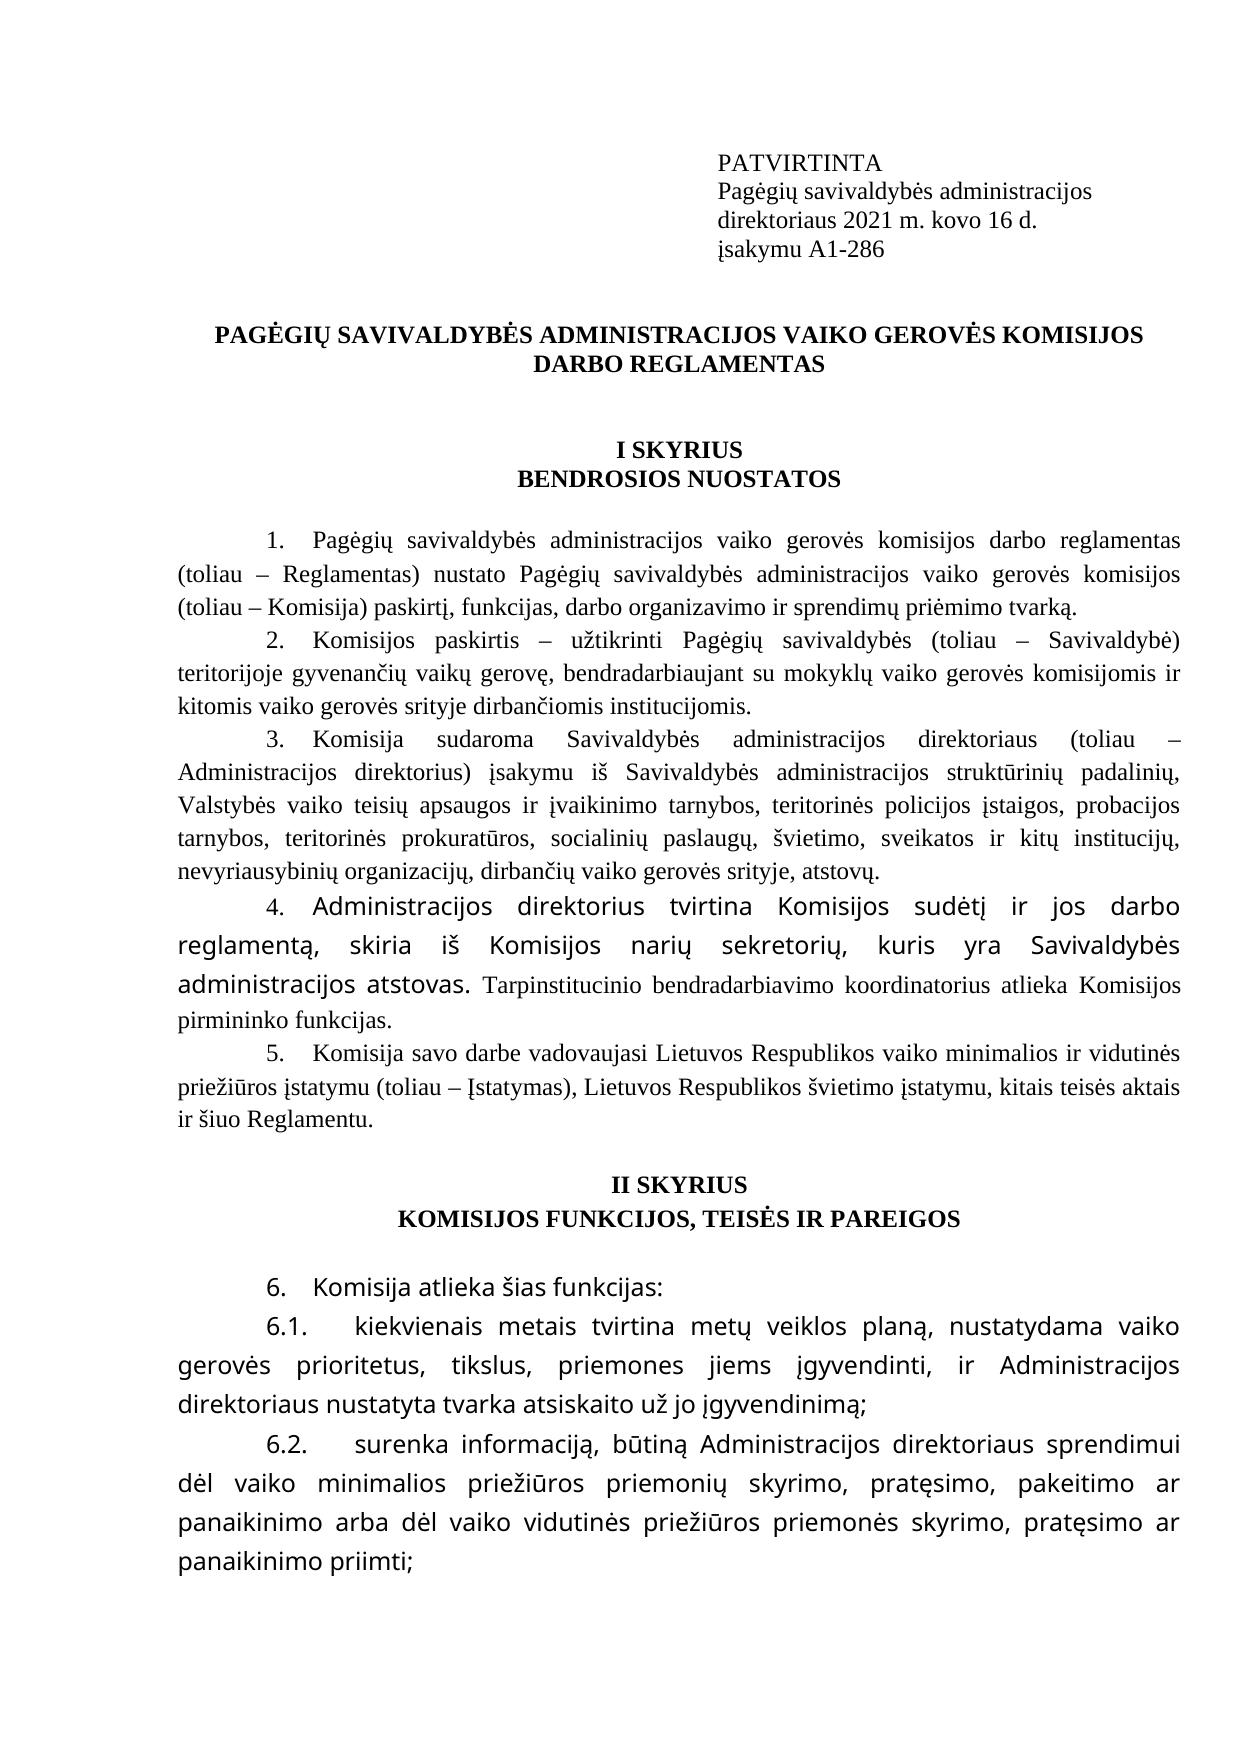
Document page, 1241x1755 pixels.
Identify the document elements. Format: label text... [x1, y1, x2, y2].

text KOMISIJOS FUNKCIJOS, TEISĖS IR PAREIGOS [177, 1204, 1181, 1232]
text 5. Komisija savo darbe vadovaujasi Lietuvos Respublikos vaiko minimalios ir vidutinės priežiūros įstatymu (toliau – Įstatymas), Lietuvos Respublikos švietimo įstatymu, kitais teisės aktais ir šiuo Reglamentu. [177, 1038, 1181, 1133]
text PATVIRTINTA [267, 148, 1181, 176]
text 6.1. kiekvienais metais tvirtina metų veiklos planą, nustatydama vaiko gerovės prioritetus, tikslus, priemones jiems įgyvendinti, ir Administracijos direktoriaus nustatyta tvarka atsiskaito už jo įgyvendinimą; [177, 1309, 1181, 1421]
text 2. Komisijos paskirtis – užtikrinti Pagėgių savivaldybės (toliau – Savivaldybė) teritorijoje gyvenančių vaikų gerovę, bendradarbiaujant su mokyklų vaiko gerovės komisijomis ir kitomis vaiko gerovės srityje dirbančiomis institucijomis. [177, 625, 1181, 719]
text 3. Komisija sudaroma Savivaldybės administracijos direktoriaus (toliau – Administracijos direktorius) įsakymu iš Savivaldybės administracijos struktūrinių padalinių, Valstybės vaiko teisių apsaugos ir įvaikinimo tarnybos, teritorinės policijos įstaigos, probacijos tarnybos, teritorinės prokuratūros, socialinių paslaugų, švietimo, sveikatos ir kitų institucijų, nevyriausybinių organizacijų, dirbančių vaiko gerovės srityje, atstovų. [177, 724, 1181, 884]
text 1. Pagėgių savivaldybės administracijos vaiko gerovės komisijos darbo reglamentas (toliau – Reglamentas) nustato Pagėgių savivaldybės administracijos vaiko gerovės komisijos (toliau – Komisija) paskirtį, funkcijas, darbo organizavimo ir sprendimų priėmimo tvarką. [177, 526, 1181, 620]
text PAGĖGIŲ SAVIVALDYBĖS ADMINISTRACIJOS VAIKO GEROVĖS KOMISIJOS DARBO REGLAMENTAS [177, 320, 1181, 378]
text įsakymu A1-286 [717, 234, 1181, 263]
text I SKYRIUS [177, 435, 1181, 464]
text II SKYRIUS [177, 1171, 1181, 1199]
text 4. Administracijos direktorius tvirtina Komisijos sudėtį ir jos darbo reglamentą, skiria iš Komisijos narių sekretorių, kuris yra Savivaldybės administracijos atstovas. Tarpinstitucinio bendradarbiavimo koordinatorius atlieka Komisijos pirmininko funkcijas. [177, 889, 1181, 1034]
text Pagėgių savivaldybės administracijos direktoriaus 2021 m. kovo 16 d. [717, 176, 1181, 234]
text BENDROSIOS NUOSTATOS [177, 464, 1181, 493]
text 6. Komisija atlieka šias funkcijas: [177, 1270, 1181, 1304]
text 6.2. surenka informaciją, būtiną Administracijos direktoriaus sprendimui dėl vaiko minimalios priežiūros priemonių skyrimo, pratęsimo, pakeitimo ar panaikinimo arba dėl vaiko vidutinės priežiūros priemonės skyrimo, pratęsimo ar panaikinimo priimti; [177, 1426, 1181, 1578]
